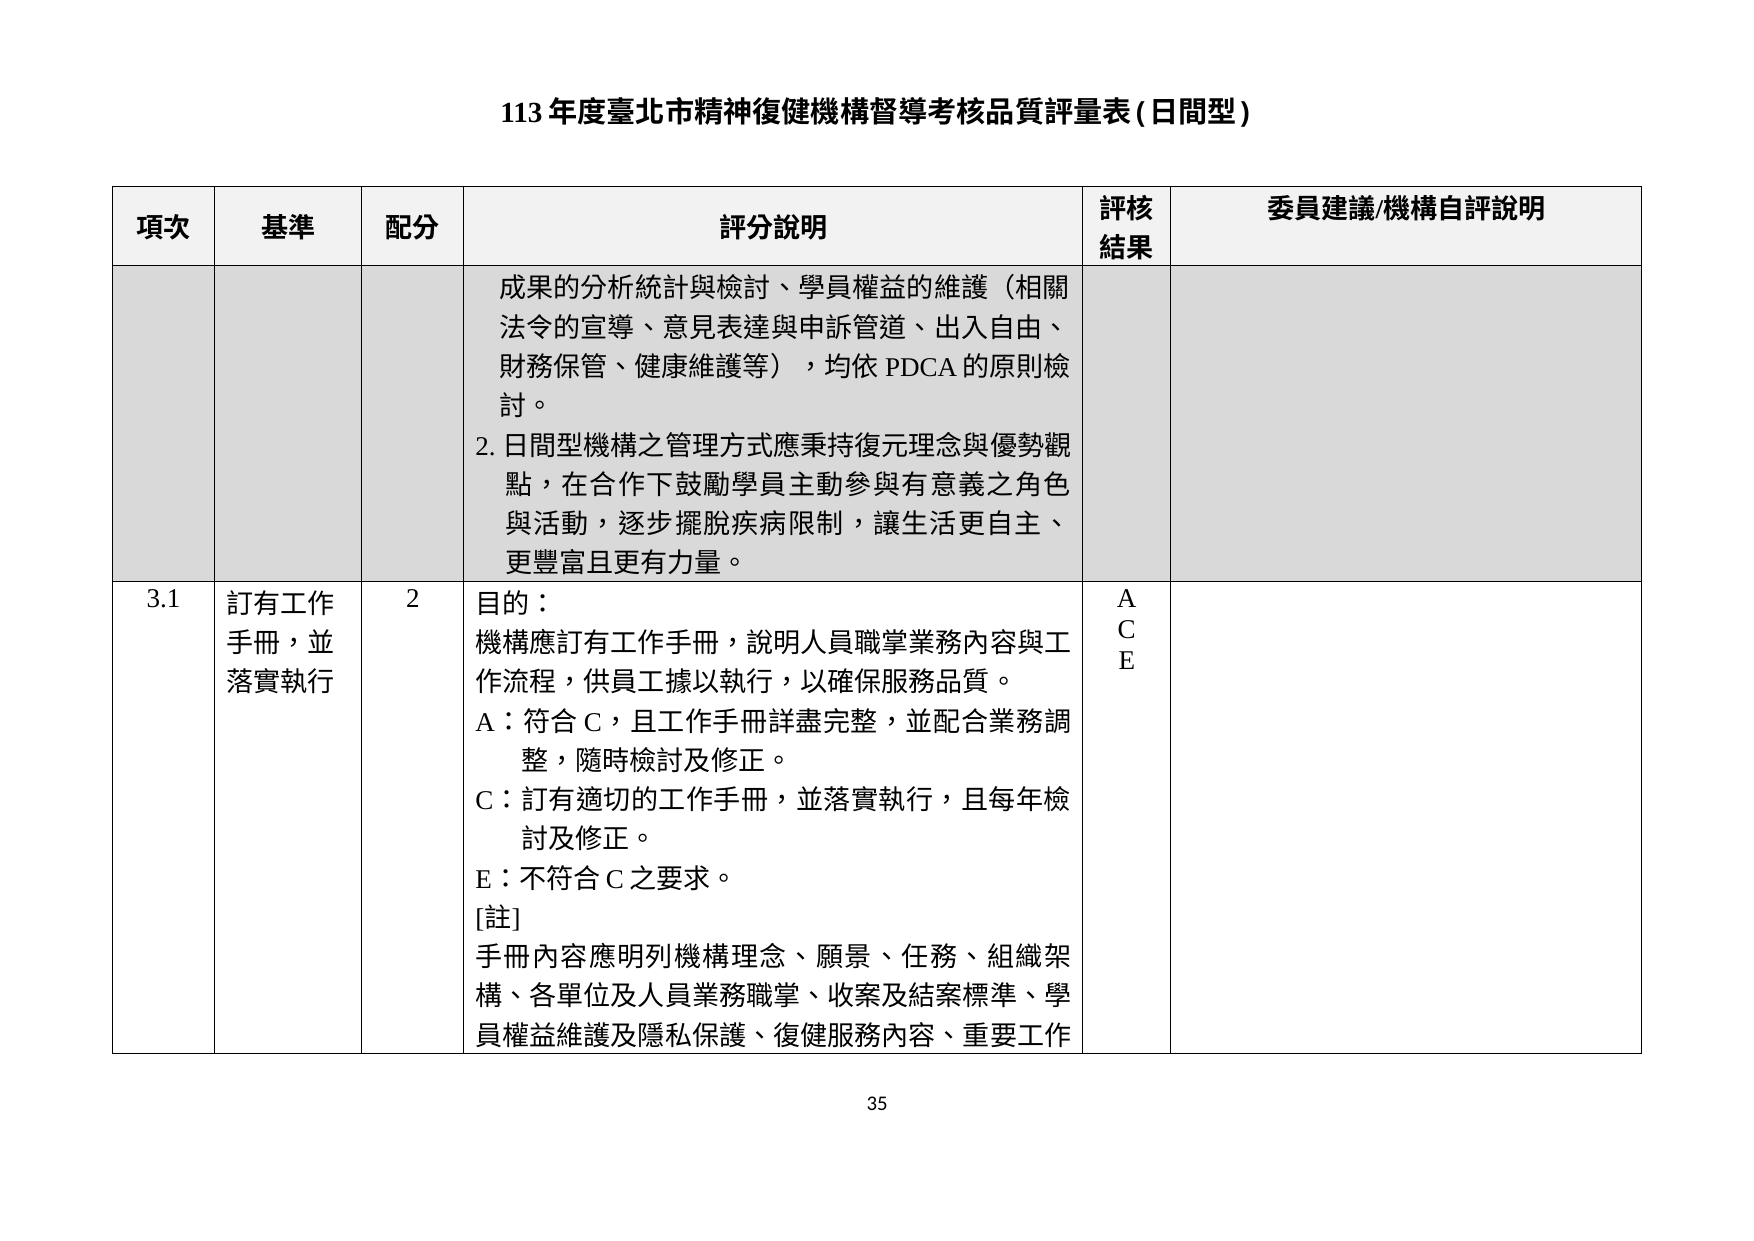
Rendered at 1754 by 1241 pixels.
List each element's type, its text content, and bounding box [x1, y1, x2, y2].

table_header 項次 [113, 187, 214, 265]
table_header 評分說明 [464, 187, 1082, 265]
table_cell 3.1 [113, 582, 214, 1053]
table_cell A C E [1083, 582, 1170, 1053]
table_cell [1171, 266, 1641, 581]
table_cell 訂有工作手冊，並落實執行 [215, 582, 361, 1053]
table_cell [113, 266, 214, 581]
table_cell [1171, 582, 1641, 1053]
table_header 基準 [215, 187, 361, 265]
table_header 評核 結果 [1083, 187, 1170, 265]
table_cell [362, 266, 463, 581]
table_cell [1083, 266, 1170, 581]
table_header 配分 [362, 187, 463, 265]
table_cell 2 [362, 582, 463, 1053]
table_header 委員建議/機構自評說明 [1171, 187, 1641, 265]
table_cell 成果的分析統計與檢討、學員權益的維護（相關法令的宣導、意見表達與申訴管道、出入自由、財務保管、健康維護等），均依PDCA的原則檢討。 日間型機構之管理方式應秉持復元理念與優勢觀點，在合作下鼓勵學員主動參與有意義之角色與活動，逐步擺脫疾病限制，讓生活更自主、更豐富且更有力量。 [464, 266, 1082, 581]
table_cell 目的： 機構應訂有工作手冊，說明人員職掌業務內容與工作流程，供員工據以執行，以確保服務品質。 A：符合C，且工作手冊詳盡完整，並配合業務調整，隨時檢討及修正。 C：訂有適切的工作手冊，並落實執行，且每年檢討及修正。 E：不符合C之要求。 [註] 手冊內容應明列機構理念、願景、任務、組織架構、各單位及人員業務職掌、收案及結案標準、學員權益維護及隱私保護、復健服務內容、重要工作 [464, 582, 1082, 1053]
table_cell [215, 266, 361, 581]
